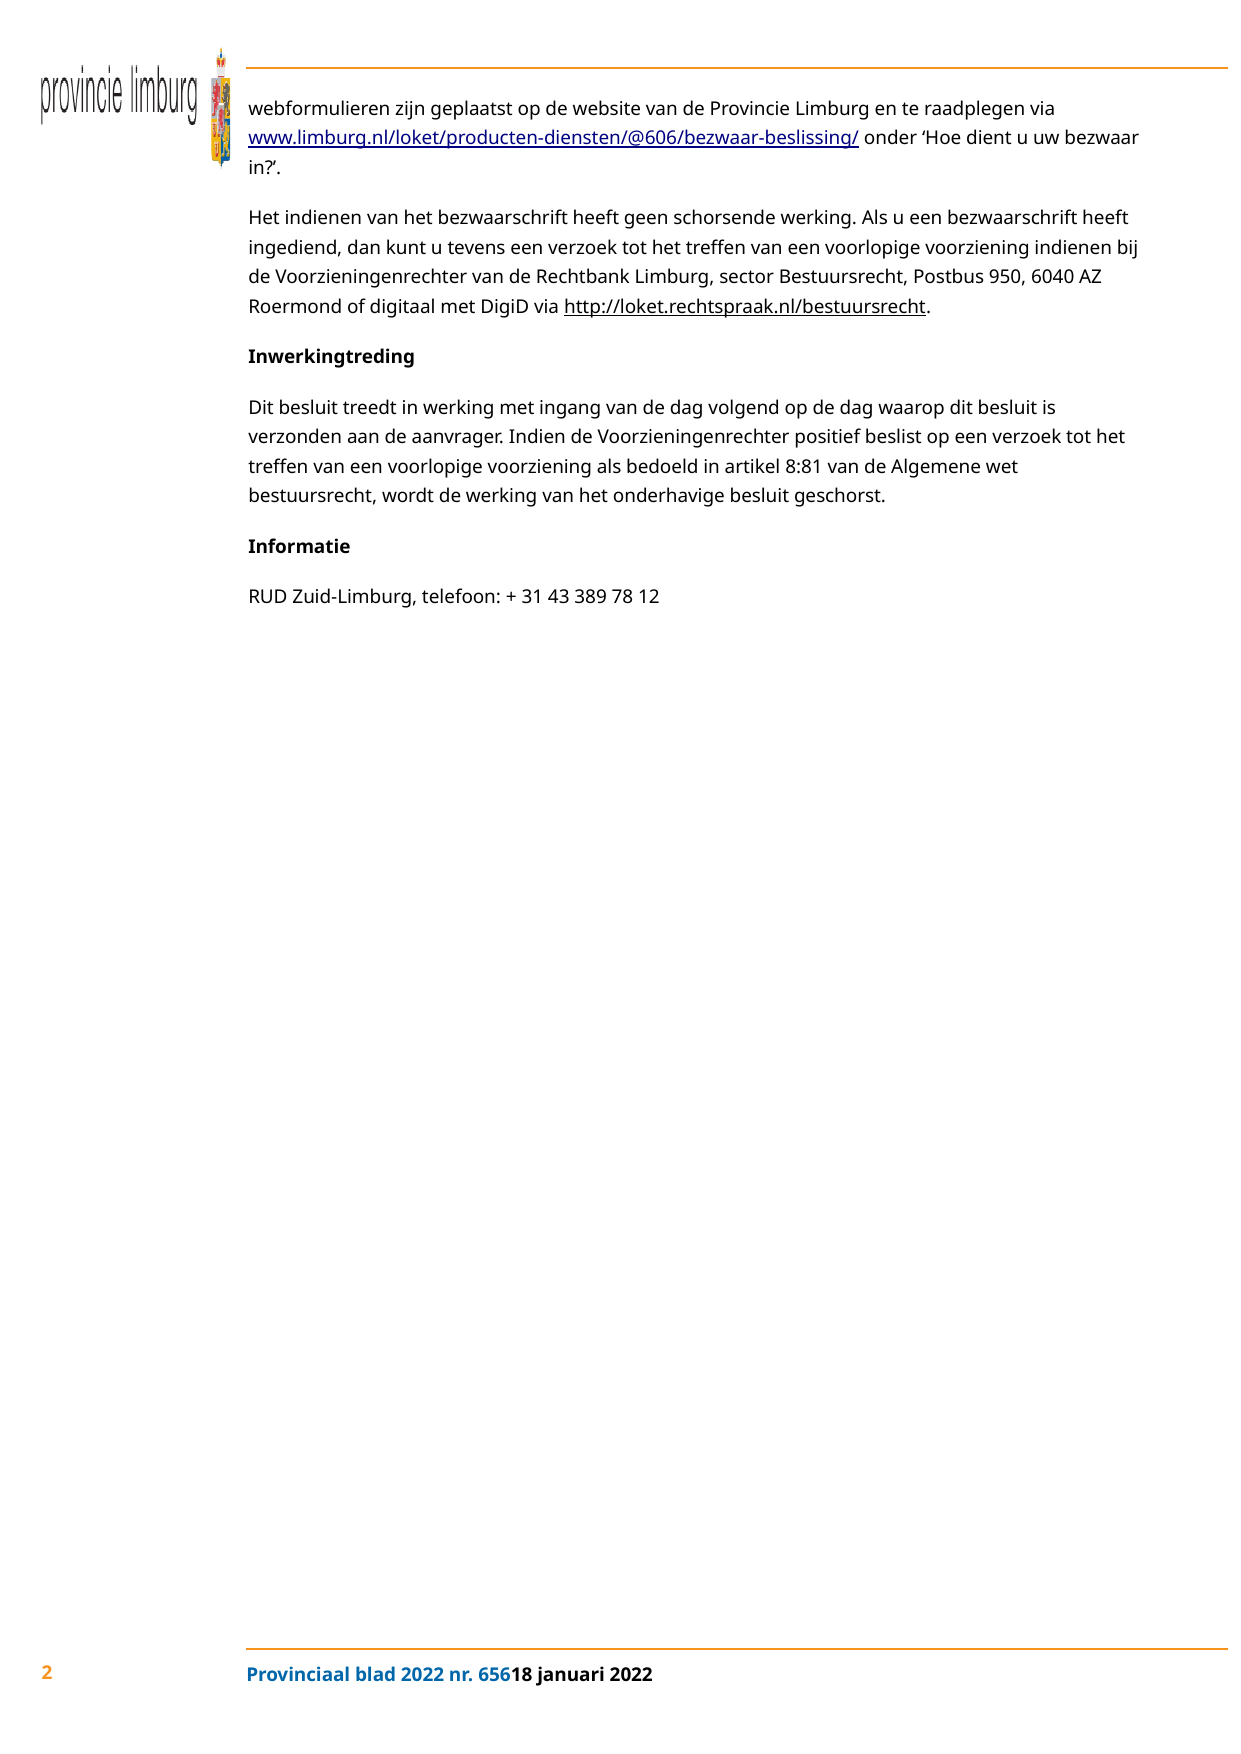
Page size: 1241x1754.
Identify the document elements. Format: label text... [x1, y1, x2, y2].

text Informatie [248, 533, 1152, 559]
text webformulieren zijn geplaatst op de website van de Provincie Limburg en te raadplegen via www.limburg.nl/loket/producten-diensten/@606/bezwaar-beslissing/ onder ‘Hoe dient u uw bezwaar in?’. [248, 95, 1152, 180]
text RUD Zuid-Limburg, telefoon: + 31 43 389 78 12 [248, 583, 1152, 609]
text Inwerkingtreding [248, 343, 1152, 369]
picture [41, 47, 231, 172]
text Dit besluit treedt in werking met ingang van de dag volgend op de dag waarop dit besluit is verzonden aan de aanvrager. Indien de Voorzieningenrechter positief beslist op een verzoek tot het treffen van een voorlopige voorziening als bedoeld in artikel 8:81 van de Algemene wet bestuursrecht, wordt de werking van het onderhavige besluit geschorst. [248, 394, 1152, 508]
text Het indienen van het bezwaarschrift heeft geen schorsende werking. Als u een bezwaarschrift heeft ingediend, dan kunt u tevens een verzoek tot het treffen van een voorlopige voorziening indienen bij de Voorzieningenrechter van de Rechtbank Limburg, sector Bestuursrecht, Postbus 950, 6040 AZ Roermond of digitaal met DigiD via http://loket.rechtspraak.nl/bestuursrecht. [248, 204, 1152, 319]
